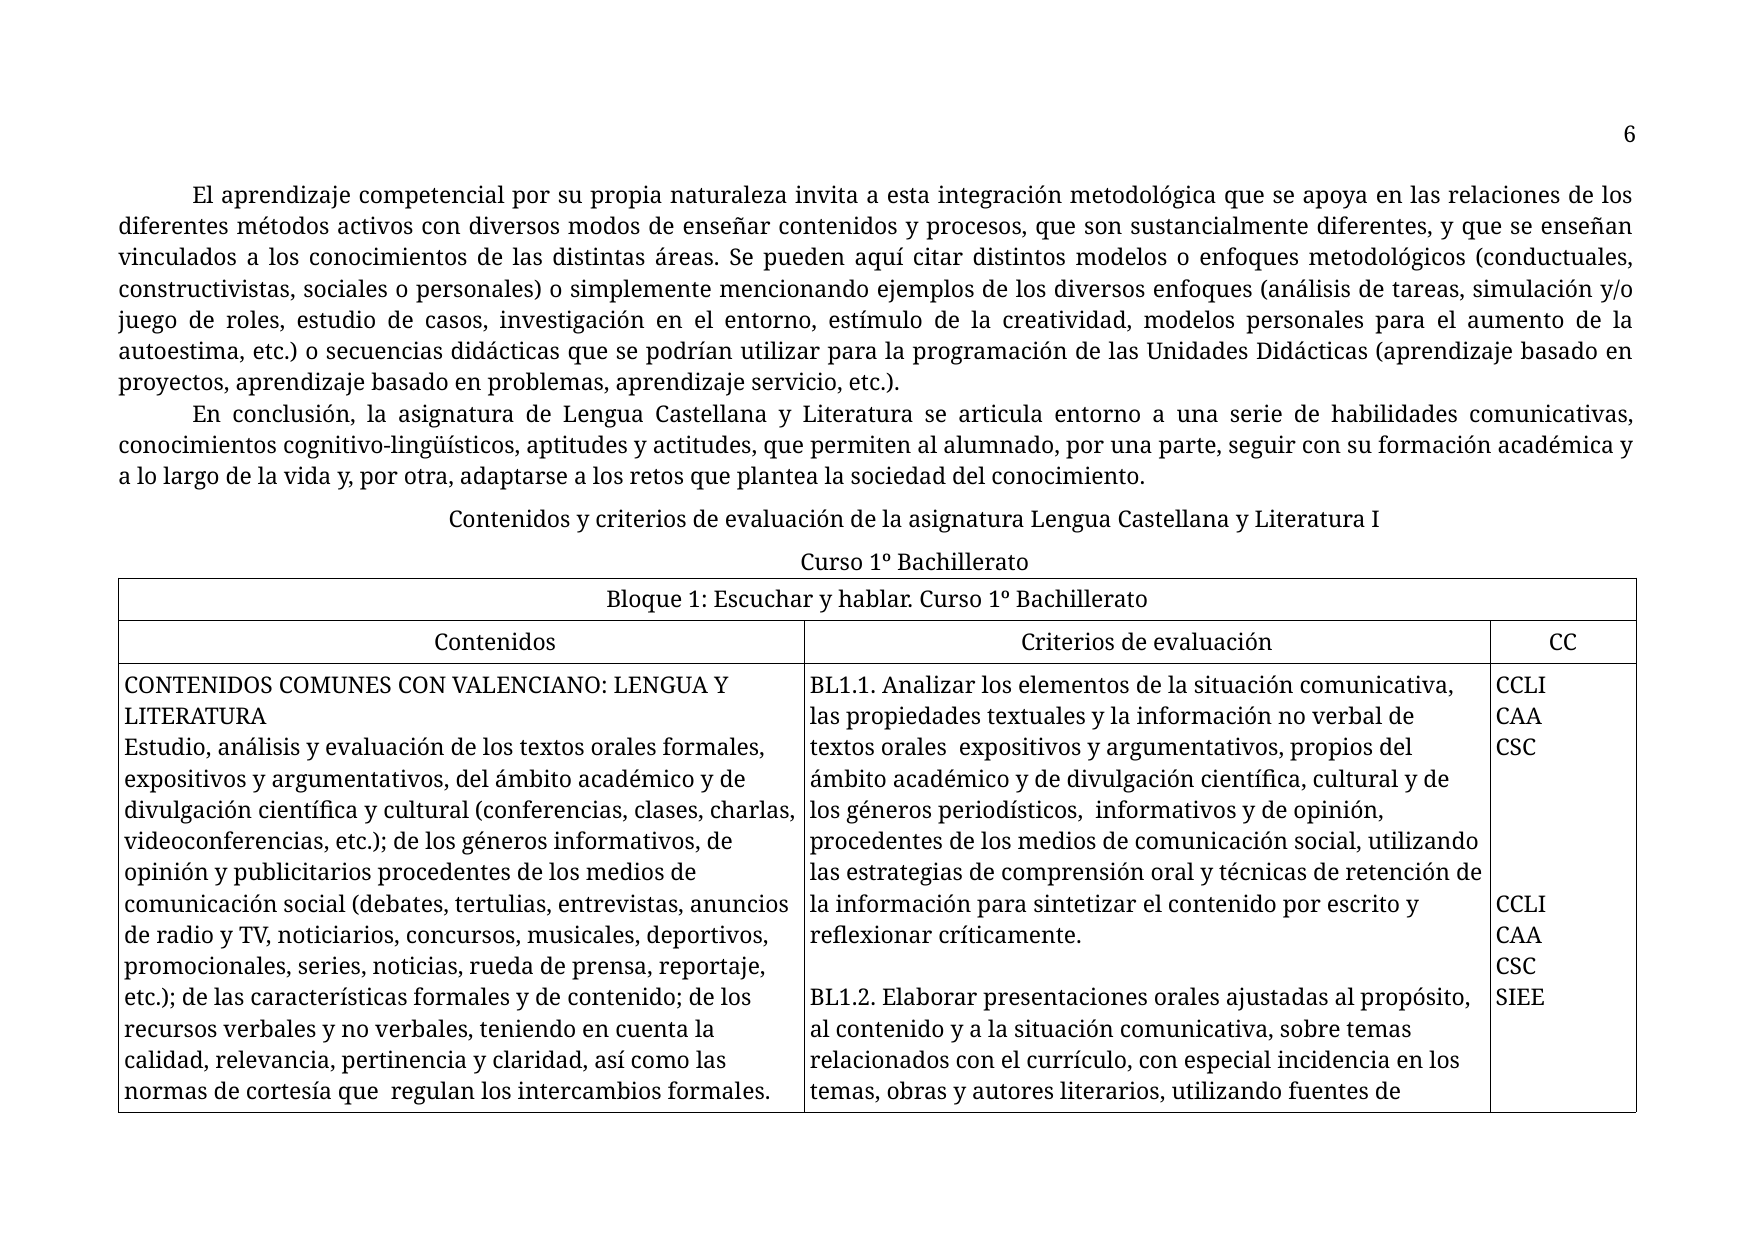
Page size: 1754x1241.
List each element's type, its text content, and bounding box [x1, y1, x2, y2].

text En conclusión, la asignatura de Lengua Castellana y Literatura se articula entorno a una serie de habilidades comunicativas, conocimientos cognitivo-lingüísticos, aptitudes y actitudes, que permiten al alumnado, por una parte, seguir con su formación académica y a lo largo de la vida y, por otra, adaptarse a los retos que plantea la sociedad del conocimiento. [118, 398, 1636, 491]
table_cell Criterios de evaluación [805, 621, 1490, 663]
table_cell CCLI CAA CSC CCLI CAA CSC SIEE [1491, 664, 1636, 1112]
table_header Bloque 1: Escuchar y hablar. Curso 1º Bachillerato [119, 579, 1636, 620]
table_cell CONTENIDOS COMUNES CON VALENCIANO: LENGUA Y LITERATURA Estudio, análisis y evaluación de los textos orales formales, expositivos y argumentativos, del ámbito académico y de divulgación científica y cultural (conferencias, clases, charlas, videoconferencias, etc.); de los géneros informativos, de opinión y publicitarios procedentes de los medios de comunicación social (debates, tertulias, entrevistas, anuncios de radio y TV, noticiarios, concursos, musicales, deportivos, promocionales, series, noticias, rueda de prensa, reportaje, etc.); de las características formales y de contenido; de los recursos verbales y no verbales, teniendo en cuenta la calidad, relevancia, pertinencia y claridad, así como las normas de cortesía que regulan los intercambios formales. [119, 664, 804, 1112]
text El aprendizaje competencial por su propia naturaleza invita a esta integración metodológica que se apoya en las relaciones de los diferentes métodos activos con diversos modos de enseñar contenidos y procesos, que son sustancialmente diferentes, y que se enseñan vinculados a los conocimientos de las distintas áreas. Se pueden aquí citar distintos modelos o enfoques metodológicos (conductuales, constructivistas, sociales o personales) o simplemente mencionando ejemplos de los diversos enfoques (análisis de tareas, simulación y/o juego de roles, estudio de casos, investigación en el entorno, estímulo de la creatividad, modelos personales para el aumento de la autoestima, etc.) o secuencias didácticas que se podrían utilizar para la programación de las Unidades Didácticas (aprendizaje basado en proyectos, aprendizaje basado en problemas, aprendizaje servicio, etc.). [118, 179, 1636, 398]
table_cell BL1.1. Analizar los elementos de la situación comunicativa, las propiedades textuales y la información no verbal de textos orales expositivos y argumentativos, propios del ámbito académico y de divulgación científica, cultural y de los géneros periodísticos, informativos y de opinión, procedentes de los medios de comunicación social, utilizando las estrategias de comprensión oral y técnicas de retención de la información para sintetizar el contenido por escrito y reflexionar críticamente. BL1.2. Elaborar presentaciones orales ajustadas al propósito, al contenido y a la situación comunicativa, sobre temas relacionados con el currículo, con especial incidencia en los temas, obras y autores literarios, utilizando fuentes de [805, 664, 1490, 1112]
table_cell CC [1491, 621, 1636, 663]
subtitle Contenidos y criterios de evaluación de la asignatura Lengua Castellana y Literatura I [193, 503, 1636, 534]
subtitle Curso 1º Bachillerato [193, 546, 1636, 577]
table_cell Contenidos [119, 621, 804, 663]
